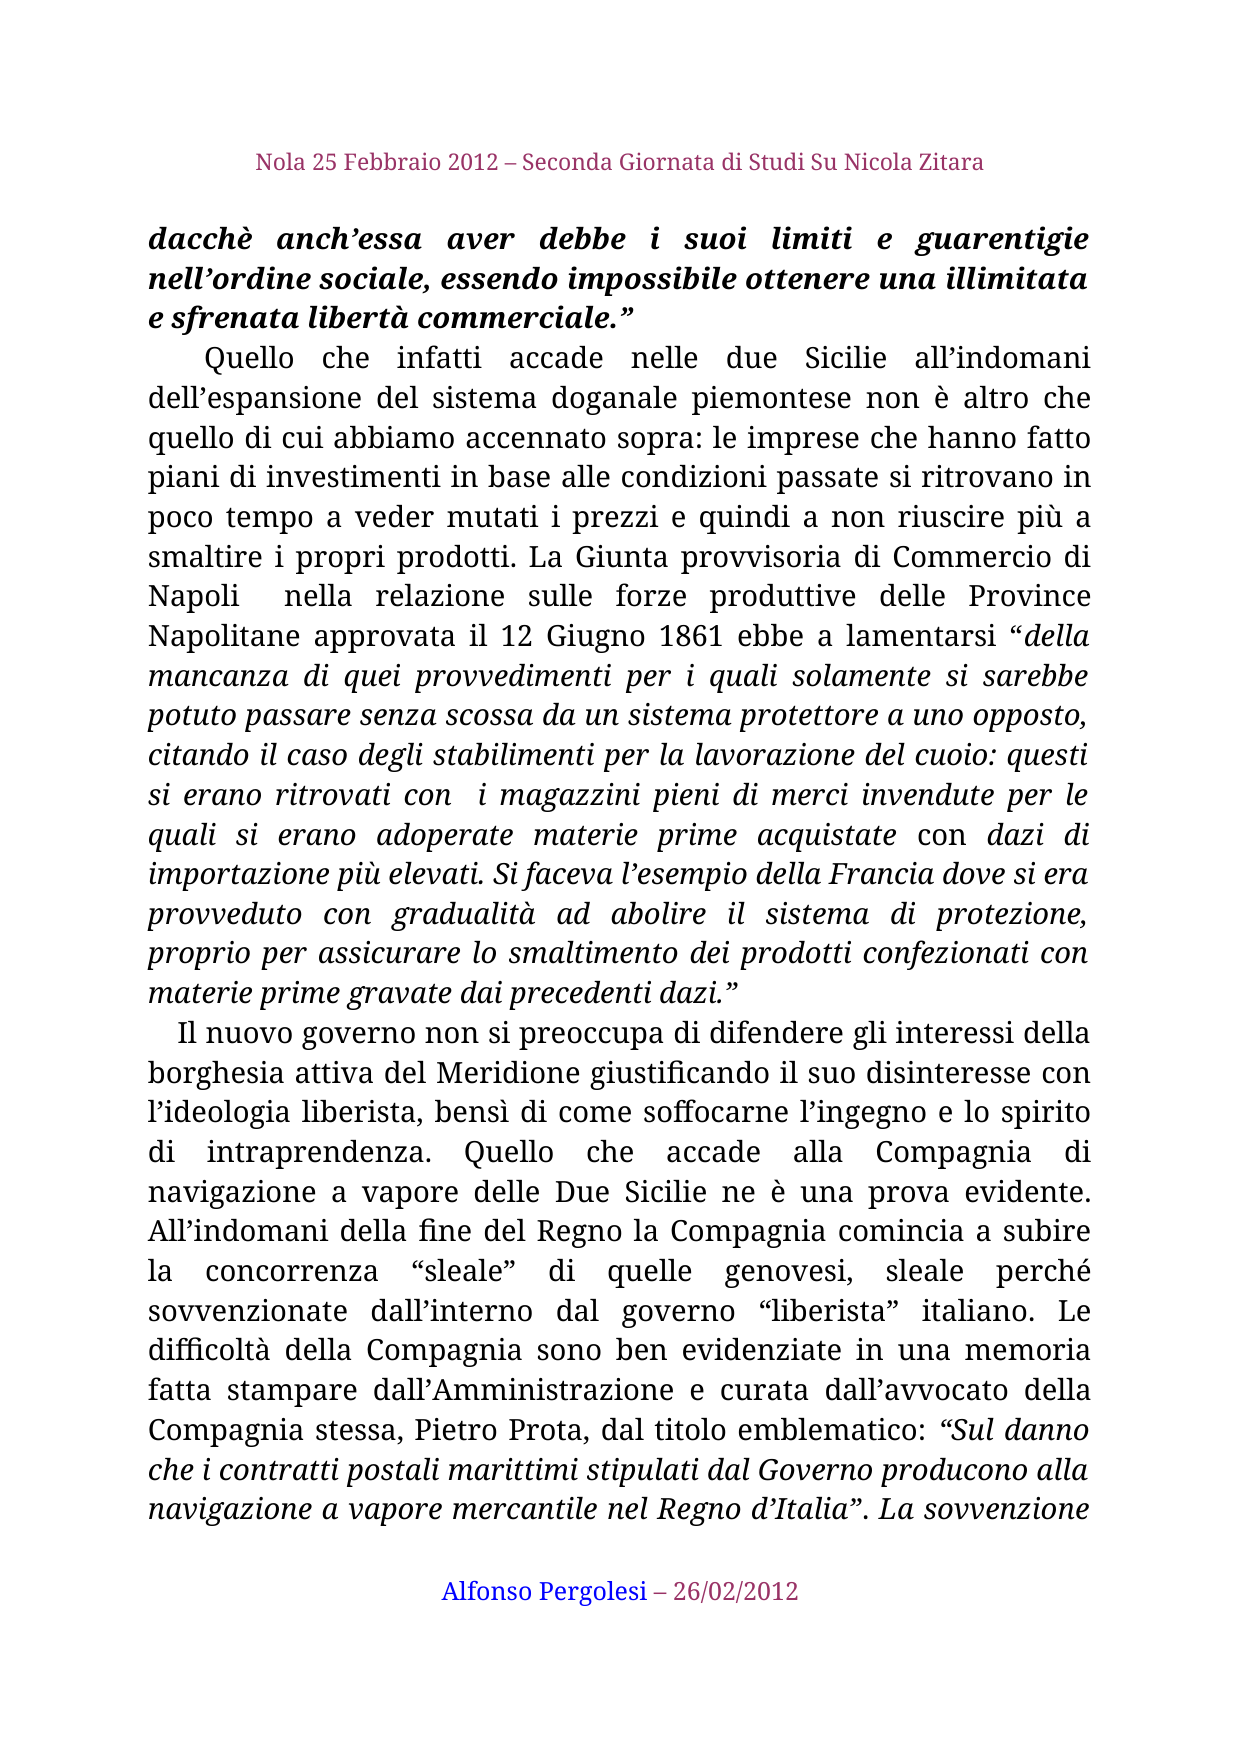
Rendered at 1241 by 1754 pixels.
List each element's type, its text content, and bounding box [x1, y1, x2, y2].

text Quello che infatti accade nelle due Sicilie all’indomani dell’espansione del sistema doganale piemontese non è altro che quello di cui abbiamo accennato sopra: le imprese che hanno fatto piani di investimenti in base alle condizioni passate si ritrovano in poco tempo a veder mutati i prezzi e quindi a non riuscire più a smaltire i propri prodotti. La Giunta provvisoria di Commercio di Napoli nella relazione sulle forze produttive delle Province Napolitane approvata il 12 Giugno 1861 ebbe a lamentarsi “della mancanza di quei provvedimenti per i quali solamente si sarebbe potuto passare senza scossa da un sistema protettore a uno opposto, citando il caso degli stabilimenti per la lavorazione del cuoio: questi si erano ritrovati con i magazzini pieni di merci invendute per le quali si erano adoperate materie prime acquistate con dazi di importazione più elevati. Si faceva l’esempio della Francia dove si era provveduto con gradualità ad abolire il sistema di protezione, proprio per assicurare lo smaltimento dei prodotti confezionati con materie prime gravate dai precedenti dazi.” [148, 337, 1093, 1012]
text dacchè anch’essa aver debbe i suoi limiti e guarentigie nell’ordine sociale, essendo impossibile ottenere una illimitata e sfrenata libertà commerciale.” [148, 218, 1093, 337]
text Il nuovo governo non si preoccupa di difendere gli interessi della borghesia attiva del Meridione giustificando il suo disinteresse con l’ideologia liberista, bensì di come soffocarne l’ingegno e lo spirito di intraprendenza. Quello che accade alla Compagnia di navigazione a vapore delle Due Sicilie ne è una prova evidente. All’indomani della fine del Regno la Compagnia comincia a subire la concorrenza “sleale” di quelle genovesi, sleale perché sovvenzionate dall’interno dal governo “liberista” italiano. Le difficoltà della Compagnia sono ben evidenziate in una memoria fatta stampare dall’Amministrazione e curata dall’avvocato della Compagnia stessa, Pietro Prota, dal titolo emblematico: “Sul danno che i contratti postali marittimi stipulati dal Governo producono alla navigazione a vapore mercantile nel Regno d’Italia”. La sovvenzione [148, 1012, 1093, 1528]
